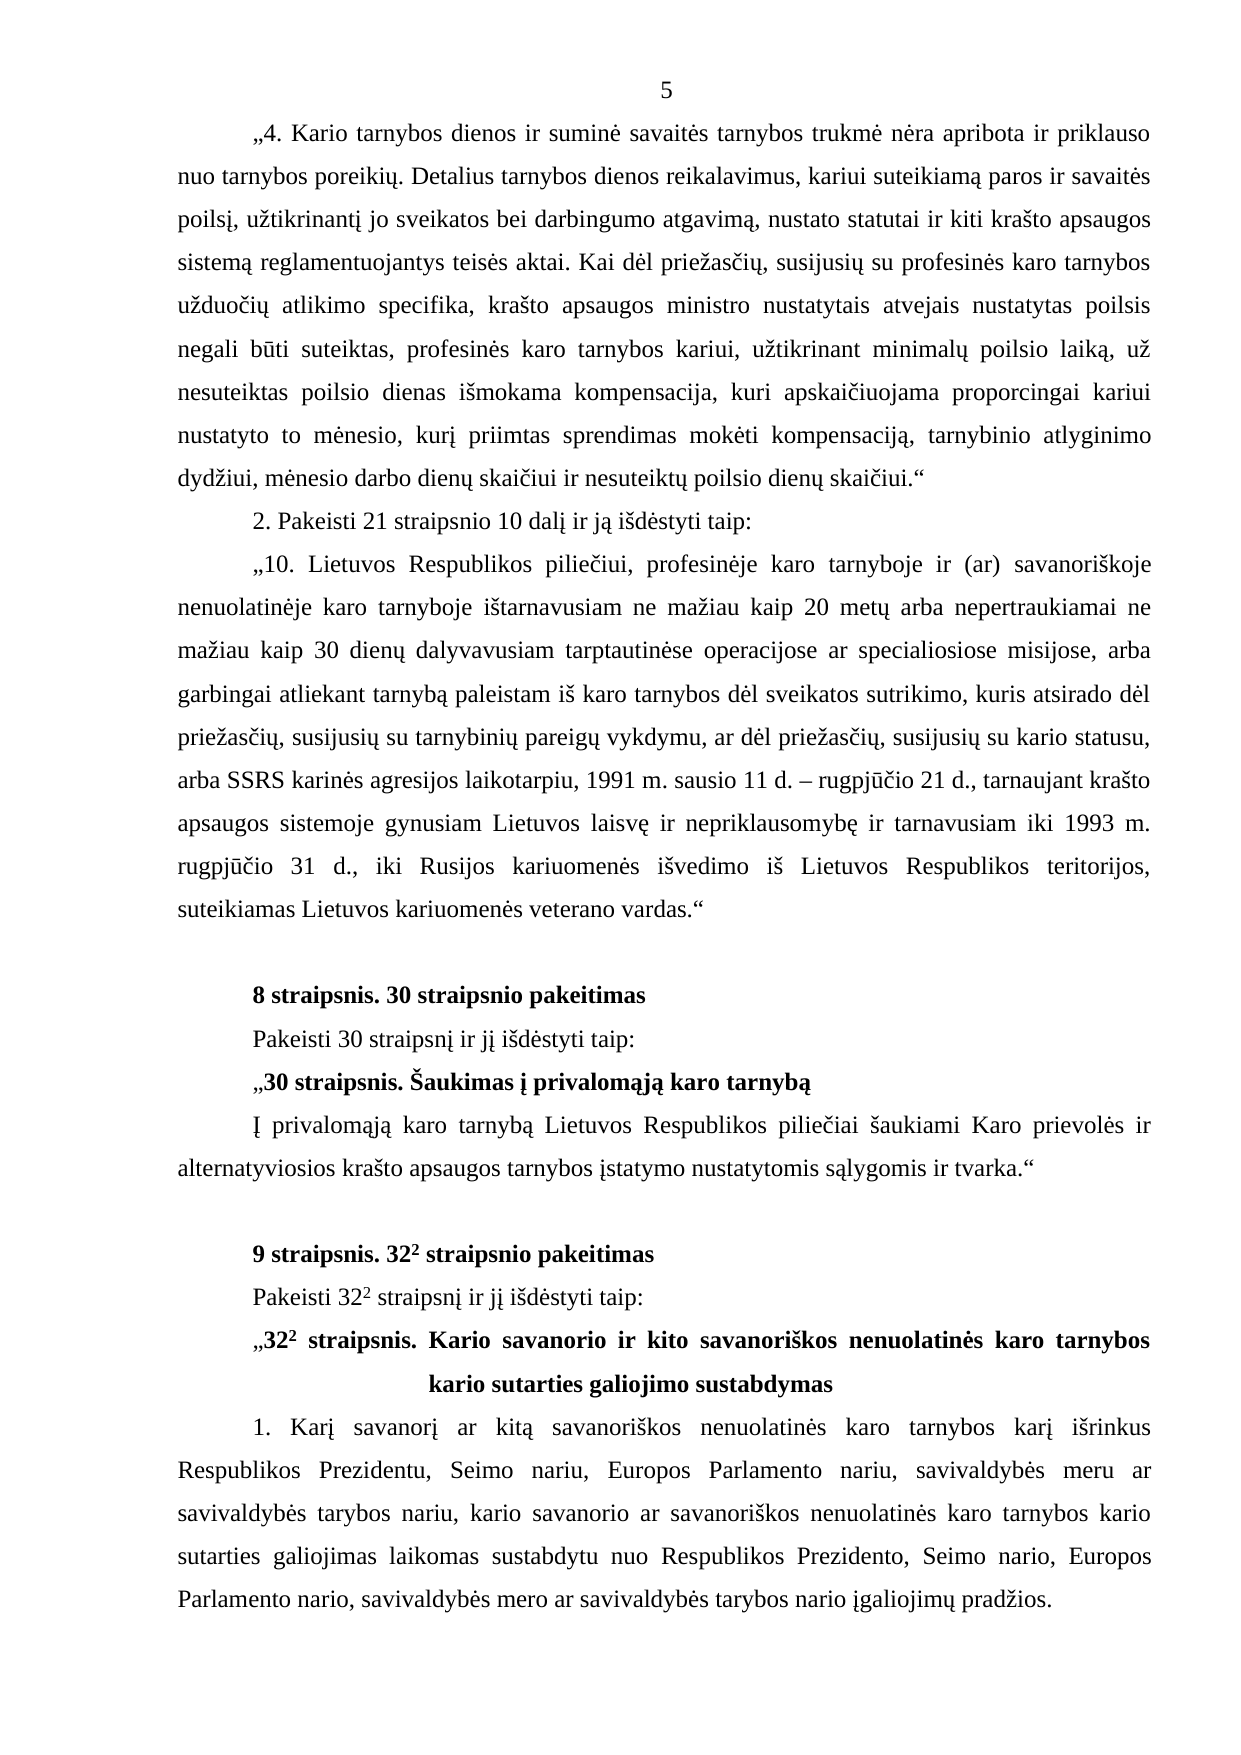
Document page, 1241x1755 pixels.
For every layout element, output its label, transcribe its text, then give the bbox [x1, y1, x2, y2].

text Pakeisti 322 straipsnį ir jį išdėstyti taip: [177, 1282, 1152, 1311]
text „10. Lietuvos Respublikos piliečiui, profesinėje karo tarnyboje ir (ar) savanoriškoje nenuolatinėje karo tarnyboje ištarnavusiam ne mažiau kaip 20 metų arba nepertraukiamai ne mažiau kaip 30 dienų dalyvavusiam tarptautinėse operacijose ar specialiosiose misijose, arba garbingai atliekant tarnybą paleistam iš karo tarnybos dėl sveikatos sutrikimo, kuris atsirado dėl priežasčių, susijusių su tarnybinių pareigų vykdymu, ar dėl priežasčių, susijusių su kario statusu, arba SSRS karinės agresijos laikotarpiu, 1991 m. sausio 11 d. – rugpjūčio 21 d., tarnaujant krašto apsaugos sistemoje gynusiam Lietuvos laisvę ir nepriklausomybę ir tarnavusiam iki 1993 m. rugpjūčio 31 d., iki Rusijos kariuomenės išvedimo iš Lietuvos Respublikos teritorijos, suteikiamas Lietuvos kariuomenės veterano vardas.“ [177, 549, 1152, 923]
text Į privalomąją karo tarnybą Lietuvos Respublikos piliečiai šaukiami Karo prievolės ir alternatyviosios krašto apsaugos tarnybos įstatymo nustatytomis sąlygomis ir tvarka.“ [177, 1110, 1152, 1182]
text „30 straipsnis. Šaukimas į privalomąją karo tarnybą [177, 1067, 1152, 1096]
text 9 straipsnis. 322 straipsnio pakeitimas [177, 1239, 1152, 1268]
text „322 straipsnis. Kario savanorio ir kito savanoriškos nenuolatinės karo tarnybos kario sutarties galiojimo sustabdymas [252, 1326, 1152, 1397]
text 1. Karį savanorį ar kitą savanoriškos nenuolatinės karo tarnybos karį išrinkus Respublikos Prezidentu, Seimo nariu, Europos Parlamento nariu, savivaldybės meru ar savivaldybės tarybos nariu, kario savanorio ar savanoriškos nenuolatinės karo tarnybos kario sutarties galiojimas laikomas sustabdytu nuo Respublikos Prezidento, Seimo nario, Europos Parlamento nario, savivaldybės mero ar savivaldybės tarybos nario įgaliojimų pradžios. [177, 1412, 1152, 1613]
text Pakeisti 30 straipsnį ir jį išdėstyti taip: [177, 1024, 1152, 1052]
text 2. Pakeisti 21 straipsnio 10 dalį ir ją išdėstyti taip: [177, 506, 1152, 535]
text „4. Kario tarnybos dienos ir suminė savaitės tarnybos trukmė nėra apribota ir priklauso nuo tarnybos poreikių. Detalius tarnybos dienos reikalavimus, kariui suteikiamą paros ir savaitės poilsį, užtikrinantį jo sveikatos bei darbingumo atgavimą, nustato statutai ir kiti krašto apsaugos sistemą reglamentuojantys teisės aktai. Kai dėl priežasčių, susijusių su profesinės karo tarnybos užduočių atlikimo specifika, krašto apsaugos ministro nustatytais atvejais nustatytas poilsis negali būti suteiktas, profesinės karo tarnybos kariui, užtikrinant minimalų poilsio laiką, už nesuteiktas poilsio dienas išmokama kompensacija, kuri apskaičiuojama proporcingai kariui nustatyto to mėnesio, kurį priimtas sprendimas mokėti kompensaciją, tarnybinio atlyginimo dydžiui, mėnesio darbo dienų skaičiui ir nesuteiktų poilsio dienų skaičiui.“ [177, 118, 1152, 492]
text 8 straipsnis. 30 straipsnio pakeitimas [177, 981, 1152, 1009]
